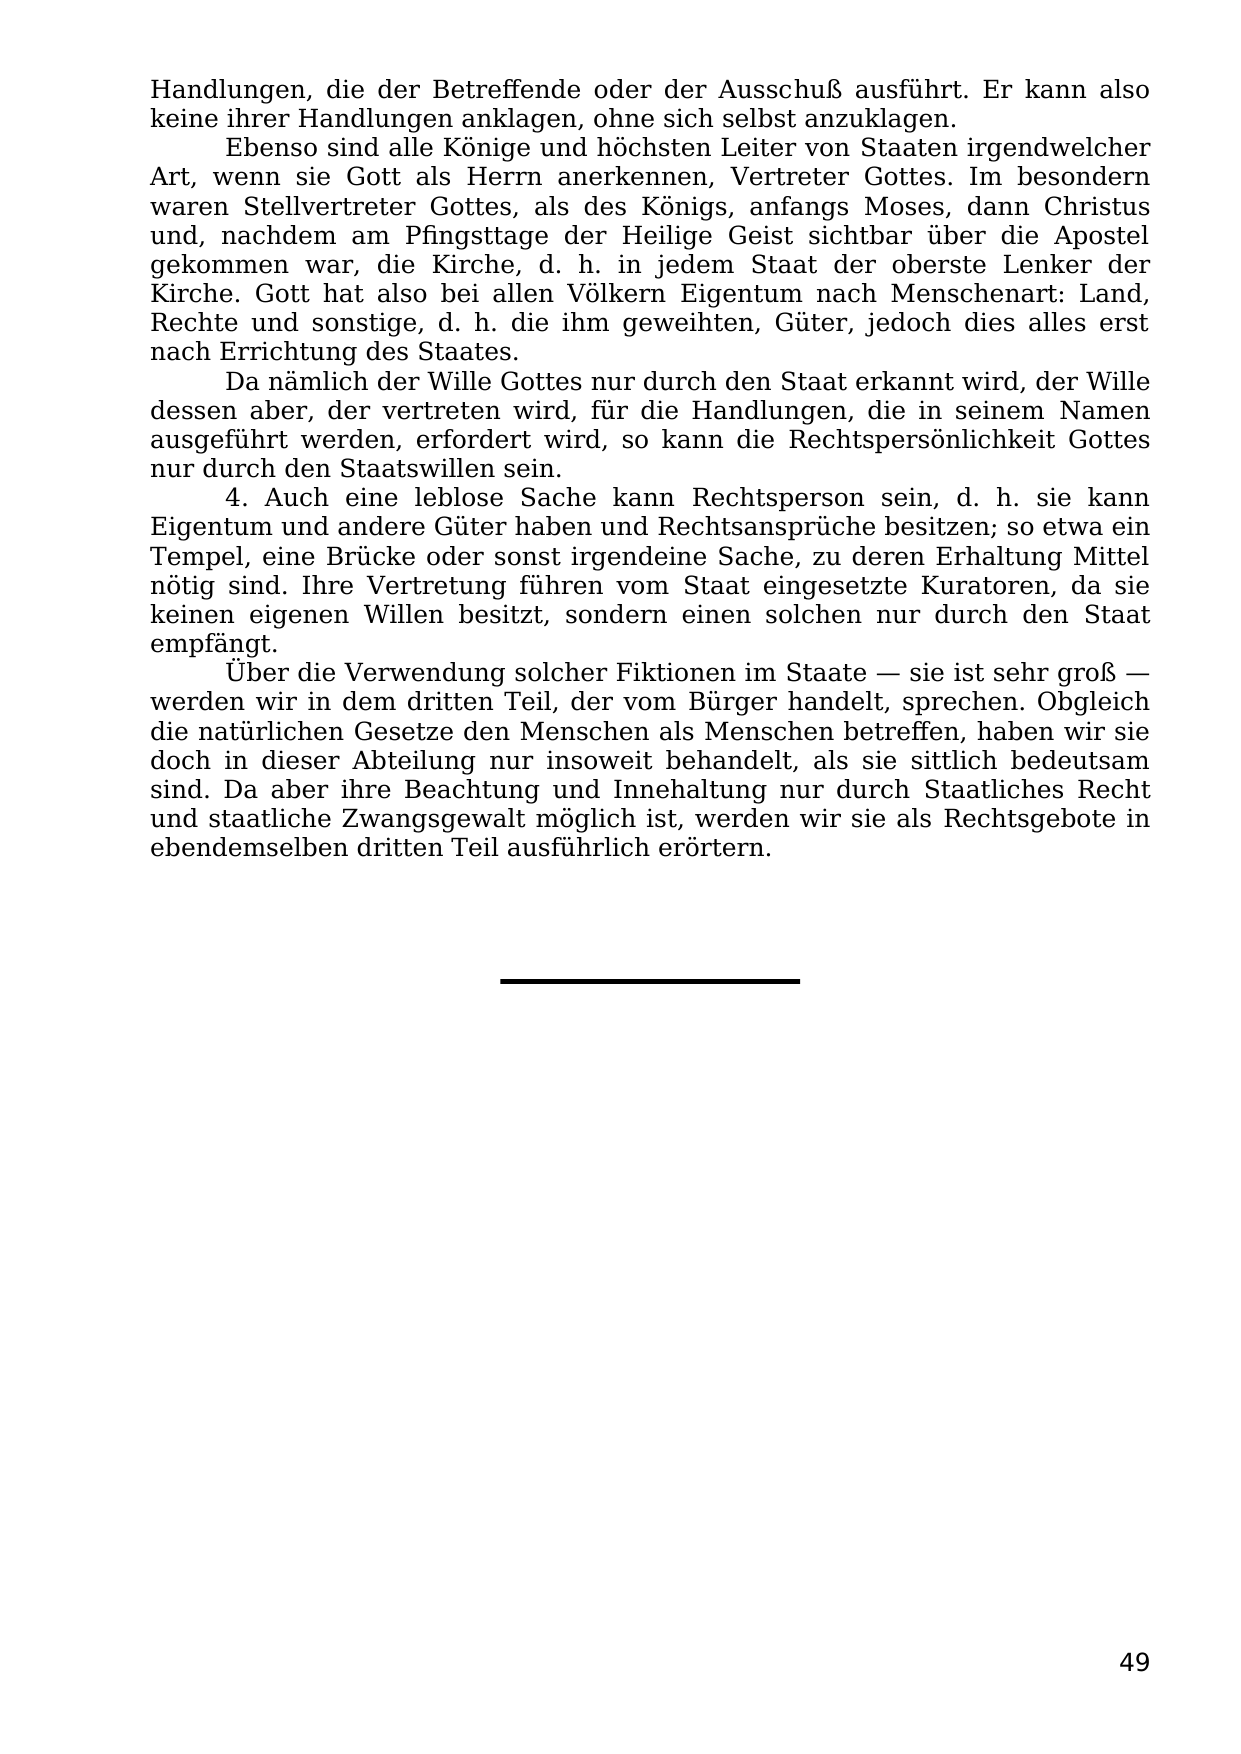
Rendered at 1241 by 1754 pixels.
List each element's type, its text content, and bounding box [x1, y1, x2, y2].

text Ebenso sind alle Könige und höchsten Leiter von Staaten irgendwelcher Art, wenn sie Gott als Herrn anerkennen, Vertreter Gottes. Im besondern waren Stellvertreter Gottes, als des Königs, anfangs Moses, dann Christus und, nachdem am Pfingsttage der Heilige Geist sichtbar über die Apostel gekommen war, die Kirche, d. h. in jedem Staat der oberste Lenker der Kirche. Gott hat also bei allen Völkern Eigentum nach Menschenart: Land, Rechte und sonstige, d. h. die ihm geweihten, Güter, jedoch dies alles erst nach Errichtung des Staates. [150, 133, 1151, 367]
text Da nämlich der Wille Gottes nur durch den Staat erkannt wird, der Wille dessen aber, der vertreten wird, für die Handlungen, die in seinem Namen ausgeführt werden, erfordert wird, so kann die Rechtspersönlichkeit Gottes nur durch den Staatswillen sein. [150, 367, 1151, 483]
text 4. Auch eine leblose Sache kann Rechtsperson sein, d. h. sie kann Eigentum und andere Güter haben und Rechtsansprüche besitzen; so etwa ein Tempel, eine Brücke oder sonst irgendeine Sache, zu deren Erhaltung Mittel nötig sind. Ihre Vertretung führen vom Staat eingesetzte Kuratoren, da sie keinen eigenen Willen besitzt, sondern einen solchen nur durch den Staat empfängt. [150, 483, 1151, 658]
text Über die Verwendung solcher Fiktionen im Staate — sie ist sehr groß — werden wir in dem dritten Teil, der vom Bürger handelt, sprechen. Obgleich die natürlichen Gesetze den Menschen als Menschen betreffen, haben wir sie doch in dieser Abteilung nur insoweit behandelt, als sie sittlich bedeutsam sind. Da aber ihre Beachtung und Innehaltung nur durch Staatliches Recht und staatliche Zwangsgewalt möglich ist, werden wir sie als Rechtsgebote in ebendemselben dritten Teil ausführlich erörtern. [150, 658, 1151, 862]
picture [500, 979, 801, 984]
text Handlungen, die der Betreffende oder der Ausschuß ausführt. Er kann also keine ihrer Handlungen anklagen, ohne sich selbst anzuklagen. [150, 75, 1151, 133]
